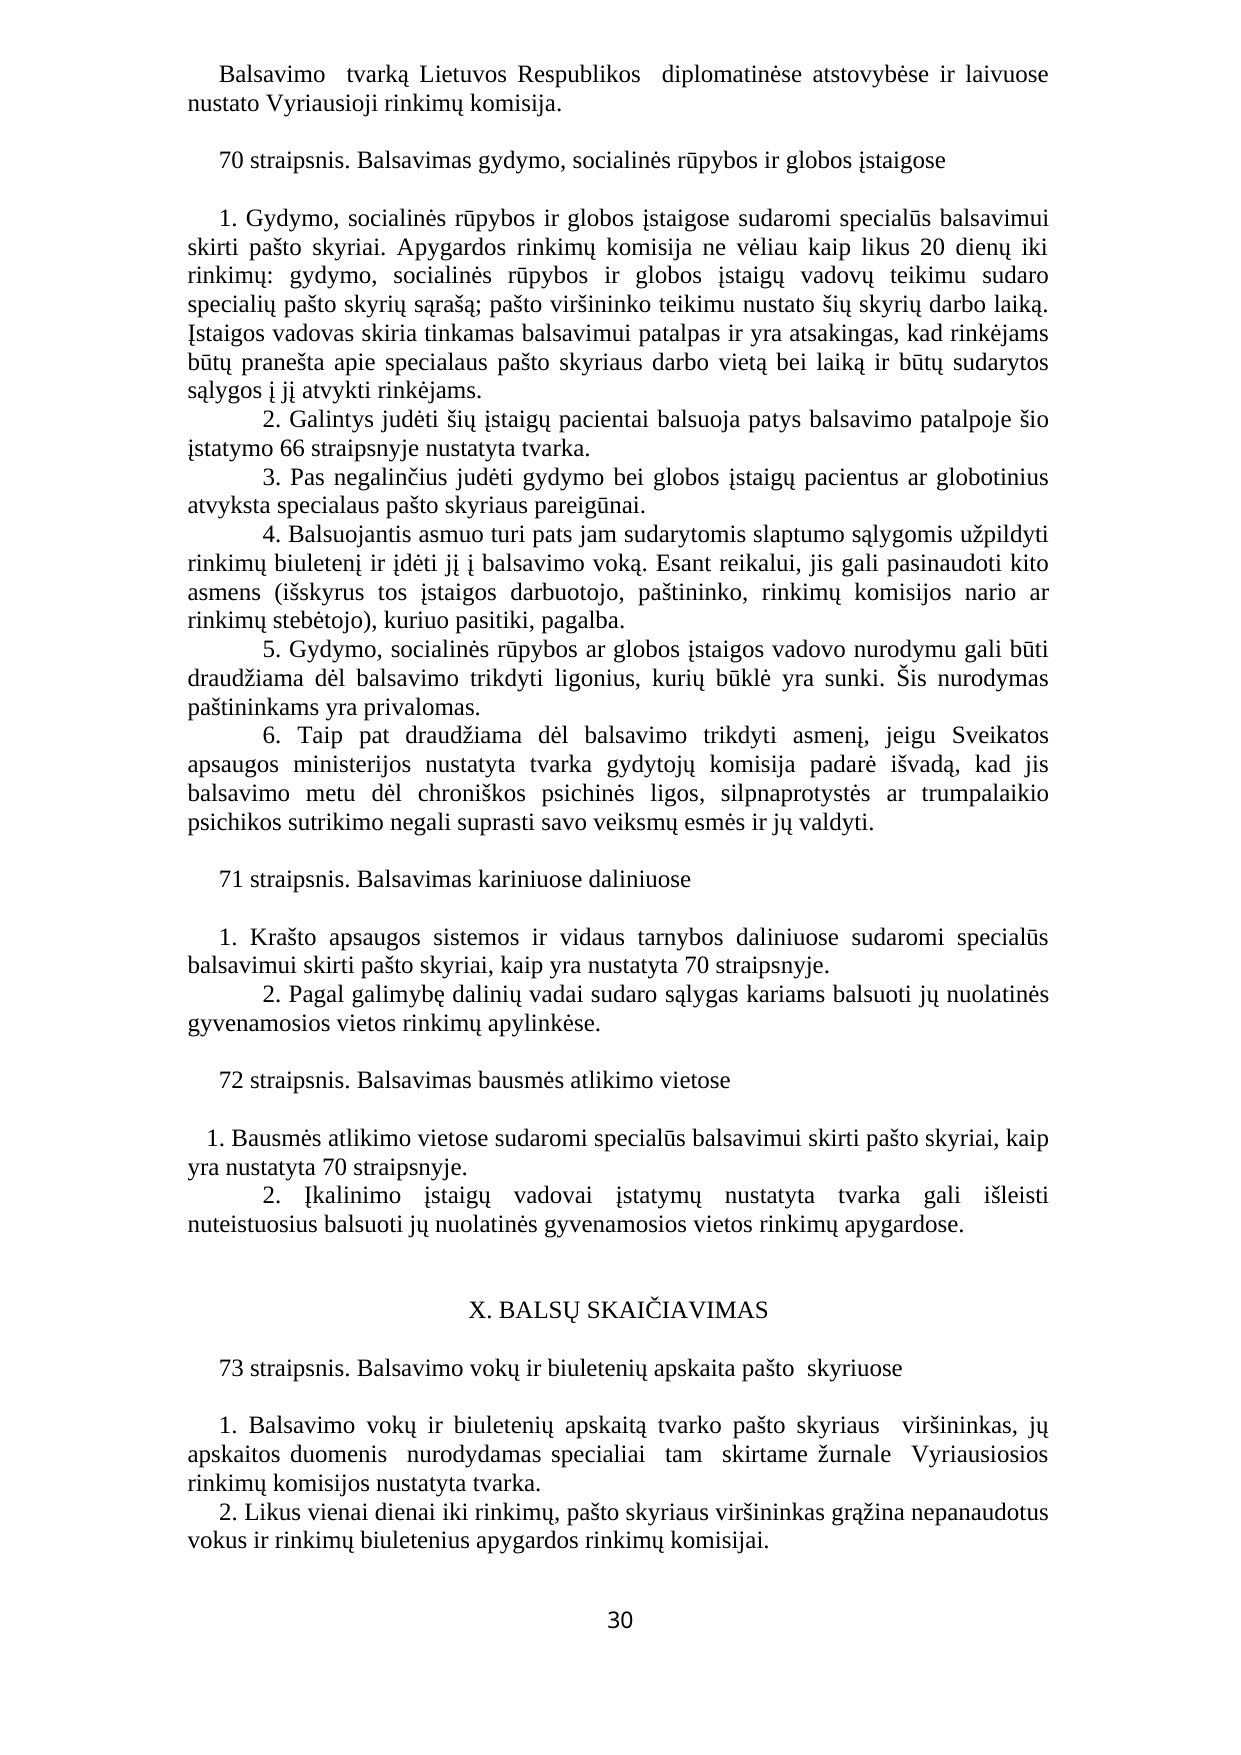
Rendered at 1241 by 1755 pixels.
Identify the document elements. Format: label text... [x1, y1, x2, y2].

text 1. Gydymo, socialinės rūpybos ir globos įstaigose sudaromi specialūs balsavimui skirti pašto skyriai. Apygardos rinkimų komisija ne vėliau kaip likus 20 dienų iki rinkimų: gydymo, socialinės rūpybos ir globos įstaigų vadovų teikimu sudaro specialių pašto skyrių sąrašą; pašto viršininko teikimu nustato šių skyrių darbo laiką. Įstaigos vadovas skiria tinkamas balsavimui patalpas ir yra atsakingas, kad rinkėjams būtų pranešta apie specialaus pašto skyriaus darbo vietą bei laiką ir būtų sudarytos sąlygos į jį atvykti rinkėjams. [187, 203, 1050, 404]
text 71 straipsnis. Balsavimas kariniuose daliniuose [187, 864, 1050, 893]
text 4. Balsuojantis asmuo turi pats jam sudarytomis slaptumo sąlygomis užpildyti rinkimų biuletenį ir įdėti jį į balsavimo voką. Esant reikalui, jis gali pasinaudoti kito asmens (išskyrus tos įstaigos darbuotojo, paštininko, rinkimų komisijos nario ar rinkimų stebėtojo), kuriuo pasitiki, pagalba. [187, 519, 1050, 634]
text 2. Likus vienai dienai iki rinkimų, pašto skyriaus viršininkas grąžina nepanaudotus vokus ir rinkimų biuletenius apygardos rinkimų komisijai. [187, 1497, 1050, 1554]
text 2. Pagal galimybę dalinių vadai sudaro sąlygas kariams balsuoti jų nuolatinės gyvenamosios vietos rinkimų apylinkėse. [187, 979, 1050, 1037]
text Balsavimo tvarką Lietuvos Respublikos diplomatinėse atstovybėse ir laivuose nustato Vyriausioji rinkimų komisija. [187, 59, 1050, 117]
text 1. Balsavimo vokų ir biuletenių apskaitą tvarko pašto skyriaus viršininkas, jų apskaitos duomenis nurodydamas specialiai tam skirtame žurnale Vyriausiosios rinkimų komisijos nustatyta tvarka. [187, 1410, 1050, 1497]
text 73 straipsnis. Balsavimo vokų ir biuletenių apskaita pašto skyriuose [187, 1353, 1050, 1382]
text 6. Taip pat draudžiama dėl balsavimo trikdyti asmenį, jeigu Sveikatos apsaugos ministerijos nustatyta tvarka gydytojų komisija padarė išvadą, kad jis balsavimo metu dėl chroniškos psichinės ligos, silpnaprotystės ar trumpalaikio psichikos sutrikimo negali suprasti savo veiksmų esmės ir jų valdyti. [187, 720, 1050, 835]
text 3. Pas negalinčius judėti gydymo bei globos įstaigų pacientus ar globotinius atvyksta specialaus pašto skyriaus pareigūnai. [187, 462, 1050, 519]
text 2. Galintys judėti šių įstaigų pacientai balsuoja patys balsavimo patalpoje šio įstatymo 66 straipsnyje nustatyta tvarka. [187, 404, 1050, 462]
text 5. Gydymo, socialinės rūpybos ar globos įstaigos vadovo nurodymu gali būti draudžiama dėl balsavimo trikdyti ligonius, kurių būklė yra sunki. Šis nurodymas paštininkams yra privalomas. [187, 634, 1050, 720]
text 1. Krašto apsaugos sistemos ir vidaus tarnybos daliniuose sudaromi specialūs balsavimui skirti pašto skyriai, kaip yra nustatyta 70 straipsnyje. [187, 922, 1050, 979]
text 2. Įkalinimo įstaigų vadovai įstatymų nustatyta tvarka gali išleisti nuteistuosius balsuoti jų nuolatinės gyvenamosios vietos rinkimų apygardose. [187, 1180, 1050, 1238]
text 70 straipsnis. Balsavimas gydymo, socialinės rūpybos ir globos įstaigose [187, 145, 1050, 174]
text 1. Bausmės atlikimo vietose sudaromi specialūs balsavimui skirti pašto skyriai, kaip yra nustatyta 70 straipsnyje. [187, 1123, 1050, 1180]
text 72 straipsnis. Balsavimas bausmės atlikimo vietose [187, 1065, 1050, 1094]
text X. BALSŲ SKAIČIAVIMAS [187, 1295, 1050, 1324]
